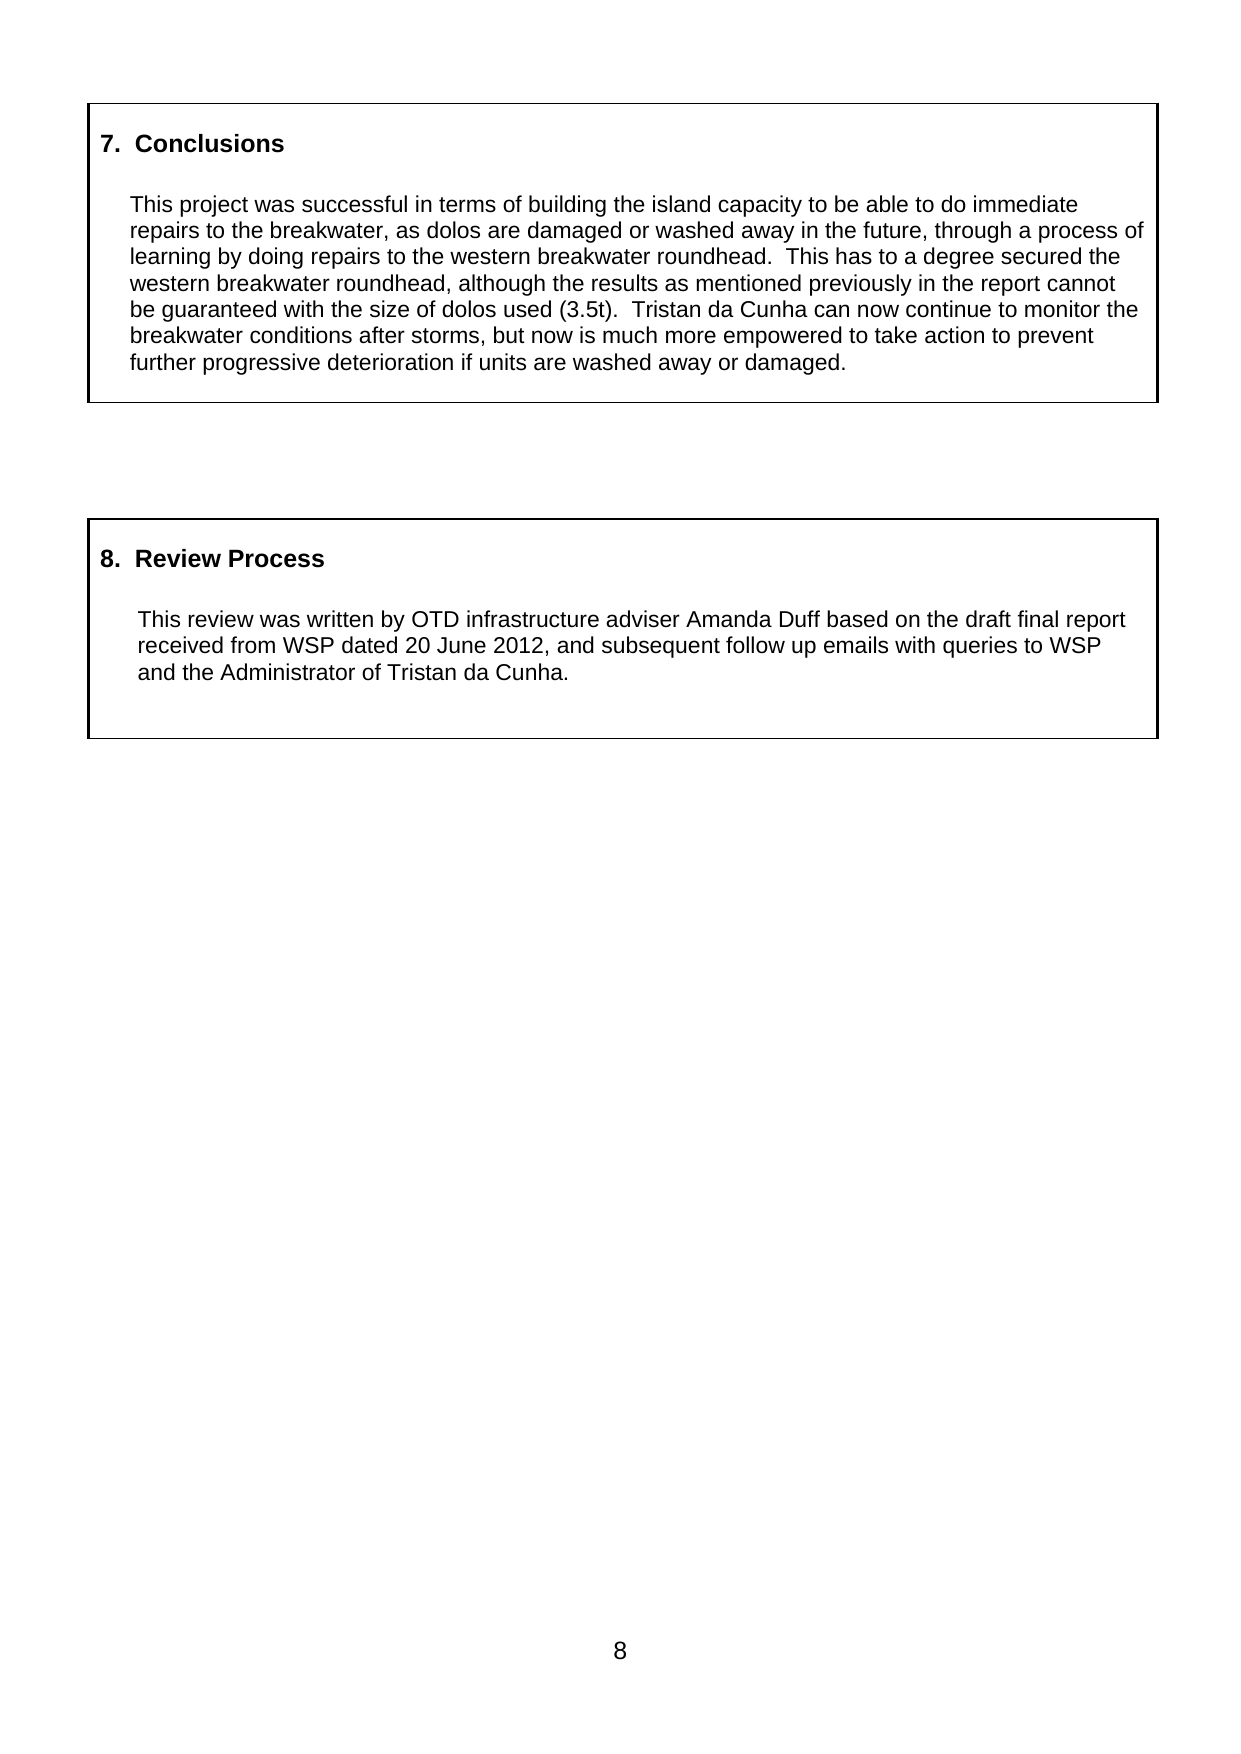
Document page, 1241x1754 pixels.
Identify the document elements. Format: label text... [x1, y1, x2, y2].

table_cell This review was written by OTD infrastructure adviser Amanda Duff based on the draft final report received from WSP dated 20 June 2012, and subsequent follow up emails with queries to WSP and the Administrator of Tristan da Cunha. [90, 580, 1156, 738]
table_header 7. Conclusions [90, 104, 1156, 164]
table_cell This project was successful in terms of building the island capacity to be able to do immediate repairs to the breakwater, as dolos are damaged or washed away in the future, through a process of learning by doing repairs to the western breakwater roundhead. This has to a degree secured the western breakwater roundhead, although the results as mentioned previously in the report cannot be guaranteed with the size of dolos used (3.5t). Tristan da Cunha can now continue to monitor the breakwater conditions after storms, but now is much more empowered to take action to prevent further progressive deterioration if units are washed away or damaged. [90, 164, 1156, 401]
table_header 8. Review Process [90, 520, 1156, 579]
